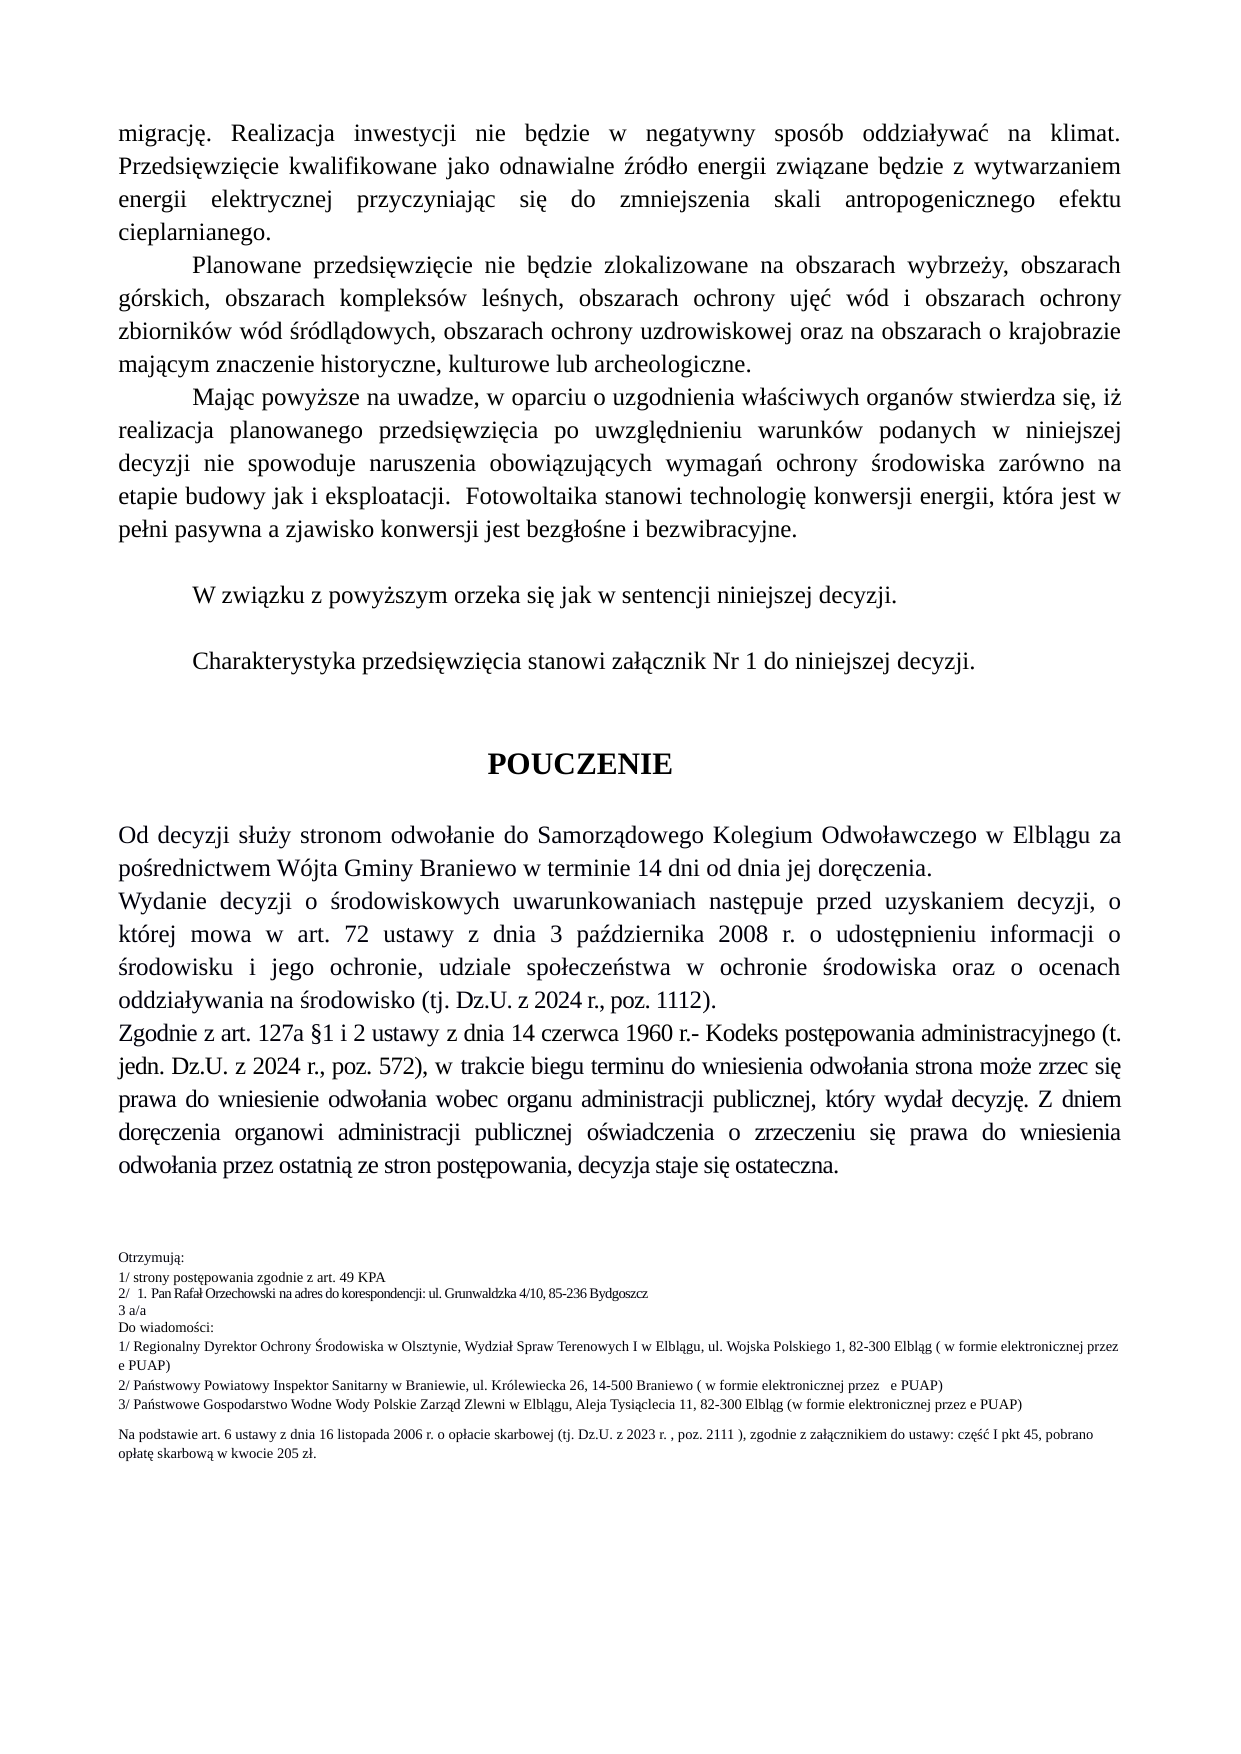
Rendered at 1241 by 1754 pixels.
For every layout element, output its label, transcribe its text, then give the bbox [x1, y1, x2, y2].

text POUCZENIE [413, 746, 1122, 781]
text Wydanie decyzji o środowiskowych uwarunkowaniach następuje przed uzyskaniem decyzji, o której mowa w art. 72 ustawy z dnia 3 października 2008 r. o udostępnieniu informacji o środowisku i jego ochronie, udziale społeczeństwa w ochronie środowiska oraz o ocenach oddziaływania na środowisko (tj. Dz.U. z 2024 r., poz. 1112). [118, 886, 1122, 1014]
text 1/ strony postępowania zgodnie z art. 49 KPA [118, 1268, 1122, 1285]
text W związku z powyższym orzeka się jak w sentencji niniejszej decyzji. [118, 580, 1122, 609]
text Zgodnie z art. 127a §1 i 2 ustawy z dnia 14 czerwca 1960 r.- Kodeks postępowania administracyjnego (t. jedn. Dz.U. z 2024 r., poz. 572), w trakcie biegu terminu do wniesienia odwołania strona może zrzec się prawa do wniesienie odwołania wobec organu administracji publicznej, który wydał decyzję. Z dniem doręczenia organowi administracji publicznej oświadczenia o zrzeczeniu się prawa do wniesienia odwołania przez ostatnią ze stron postępowania, decyzja staje się ostateczna. [118, 1018, 1122, 1179]
text migrację. Realizacja inwestycji nie będzie w negatywny sposób oddziaływać na klimat. Przedsięwzięcie kwalifikowane jako odnawialne źródło energii związane będzie z wytwarzaniem energii elektrycznej przyczyniając się do zmniejszenia skali antropogenicznego efektu cieplarnianego. [118, 118, 1122, 246]
text 3 a/a [118, 1302, 1122, 1319]
text 2/ 1. Pan Rafał Orzechowski na adres do korespondencji: ul. Grunwaldzka 4/10, 85-236 Bydgoszcz [118, 1285, 1122, 1302]
text Mając powyższe na uwadze, w oparciu o uzgodnienia właściwych organów stwierdza się, iż realizacja planowanego przedsięwzięcia po uwzględnieniu warunków podanych w niniejszej decyzji nie spowoduje naruszenia obowiązujących wymagań ochrony środowiska zarówno na etapie budowy jak i eksploatacji. Fotowoltaika stanowi technologię konwersji energii, która jest w pełni pasywna a zjawisko konwersji jest bezgłośne i bezwibracyjne. [118, 382, 1122, 543]
text Od decyzji służy stronom odwołanie do Samorządowego Kolegium Odwoławczego w Elblągu za pośrednictwem Wójta Gminy Braniewo w terminie 14 dni od dnia jej doręczenia. [118, 820, 1122, 882]
text Planowane przedsięwzięcie nie będzie zlokalizowane na obszarach wybrzeży, obszarach górskich, obszarach kompleksów leśnych, obszarach ochrony ujęć wód i obszarach ochrony zbiorników wód śródlądowych, obszarach ochrony uzdrowiskowej oraz na obszarach o krajobrazie mającym znaczenie historyczne, kulturowe lub archeologiczne. [118, 250, 1122, 378]
text Na podstawie art. 6 ustawy z dnia 16 listopada 2006 r. o opłacie skarbowej (tj. Dz.U. z 2023 r. , poz. 2111 ), zgodnie z załącznikiem do ustawy: część I pkt 45, pobrano opłatę skarbową w kwocie 205 zł. [118, 1425, 1122, 1461]
text Charakterystyka przedsięwzięcia stanowi załącznik Nr 1 do niniejszej decyzji. [118, 646, 1122, 675]
text Otrzymują: [118, 1249, 1122, 1266]
text 3/ Państwowe Gospodarstwo Wodne Wody Polskie Zarząd Zlewni w Elblągu, Aleja Tysiąclecia 11, 82-300 Elbląg (w formie elektronicznej przez e PUAP) [118, 1396, 1122, 1412]
text Do wiadomości: [118, 1319, 1122, 1335]
text 2/ Państwowy Powiatowy Inspektor Sanitarny w Braniewie, ul. Królewiecka 26, 14-500 Braniewo ( w formie elektronicznej przez e PUAP) [118, 1376, 1122, 1393]
text 1/ Regionalny Dyrektor Ochrony Środowiska w Olsztynie, Wydział Spraw Terenowych I w Elblągu, ul. Wojska Polskiego 1, 82-300 Elbląg ( w formie elektronicznej przez e PUAP) [118, 1338, 1122, 1374]
